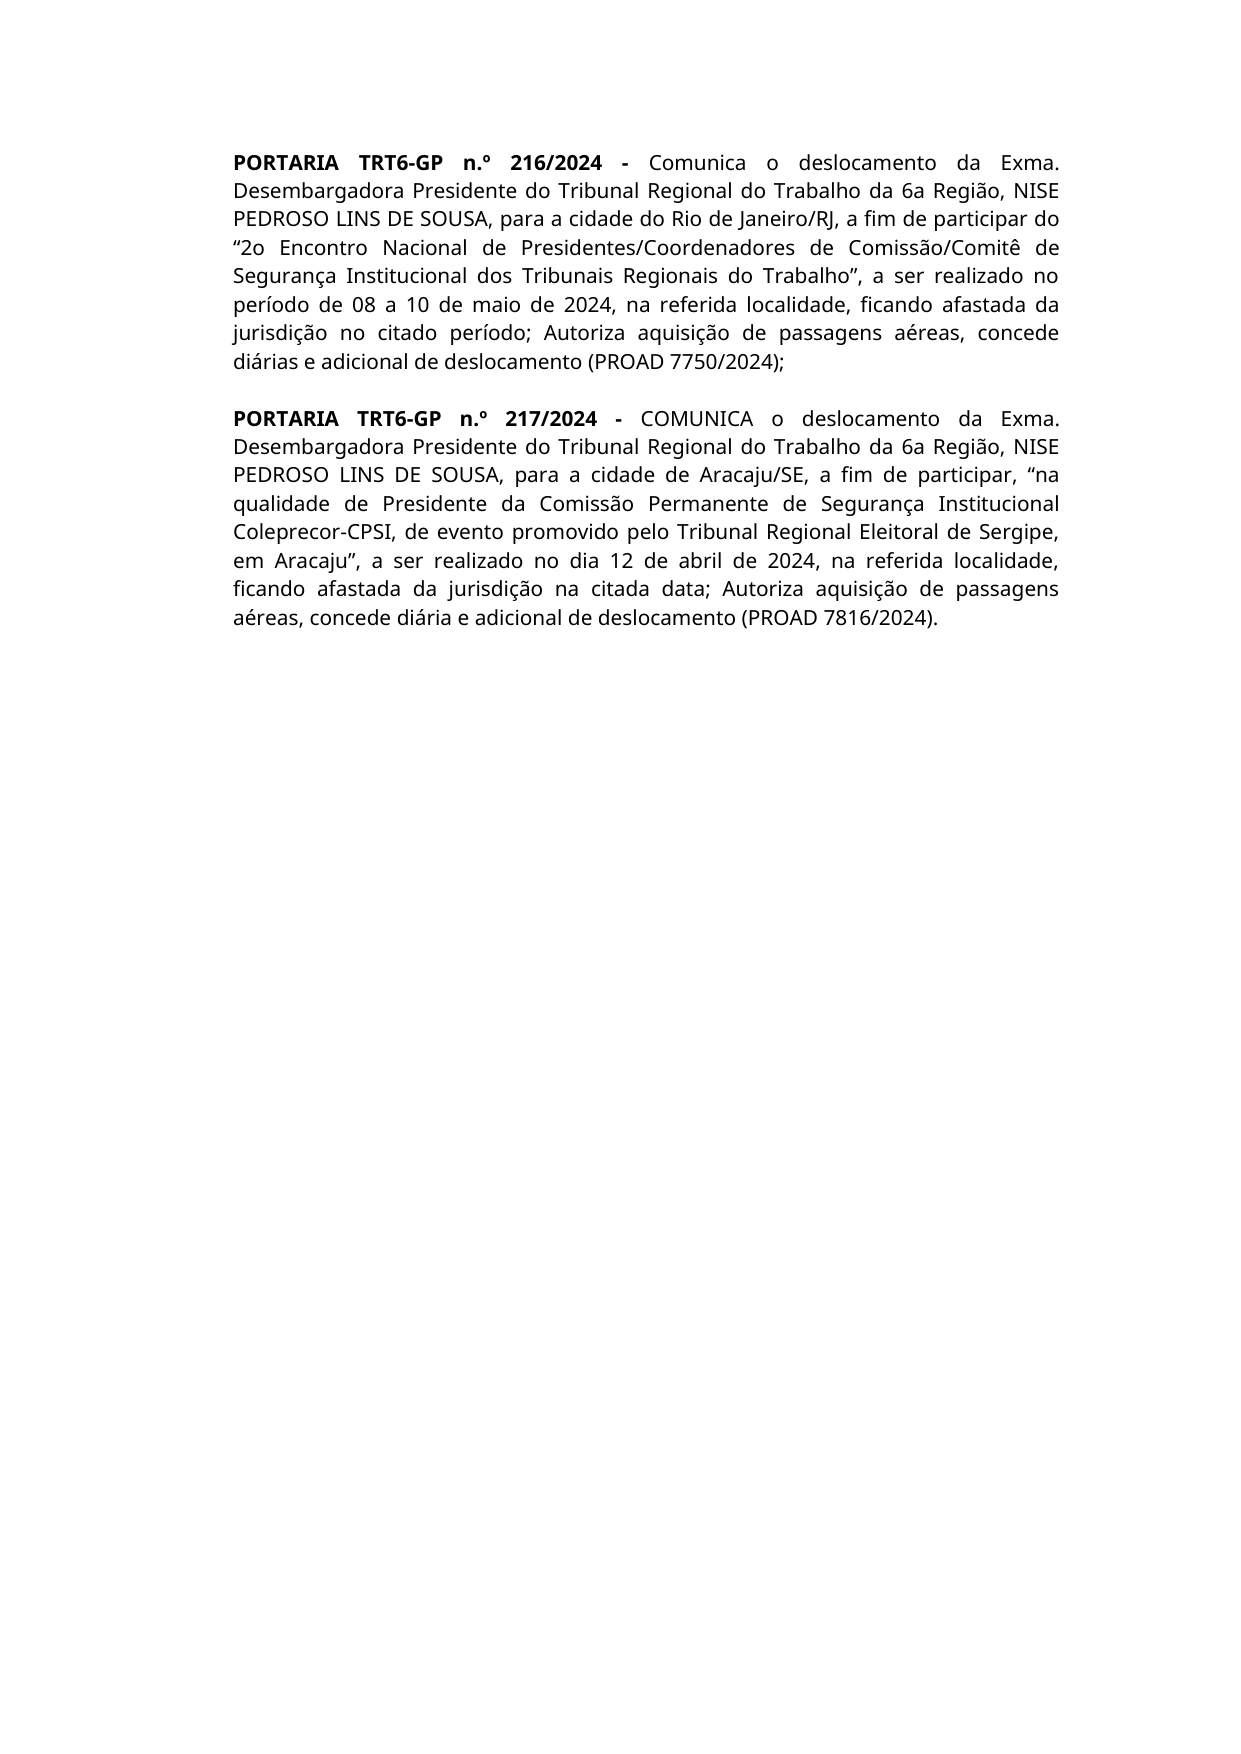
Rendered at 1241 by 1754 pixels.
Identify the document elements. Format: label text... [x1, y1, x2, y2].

table_cell PORTARIA TRT6-GP n.º 216/2024 - Comunica o deslocamento da Exma. Desembargadora Presidente do Tribunal Regional do Trabalho da 6a Região, NISE PEDROSO LINS DE SOUSA, para a cidade do Rio de Janeiro/RJ, a fim de participar do “2o Encontro Nacional de Presidentes/Coordenadores de Comissão/Comitê de Segurança Institucional dos Tribunais Regionais do Trabalho”, a ser realizado no período de 08 a 10 de maio de 2024, na referida localidade, ficando afastada da jurisdição no citado período; Autoriza aquisição de passagens aéreas, concede diárias e adicional de deslocamento (PROAD 7750/2024); PORTARIA TRT6-GP n.º 217/2024 - COMUNICA o deslocamento da Exma. Desembargadora Presidente do Tribunal Regional do Trabalho da 6a Região, NISE PEDROSO LINS DE SOUSA, para a cidade de Aracaju/SE, a fim de participar, “na qualidade de Presidente da Comissão Permanente de Segurança Institucional Coleprecor-CPSI, de evento promovido pelo Tribunal Regional Eleitoral de Sergipe, em Aracaju”, a ser realizado no dia 12 de abril de 2024, na referida localidade, ficando afastada da jurisdição na citada data; Autoriza aquisição de passagens aéreas, concede diária e adicional de deslocamento (PROAD 7816/2024). [222, 148, 1072, 665]
table_cell [154, 148, 222, 665]
